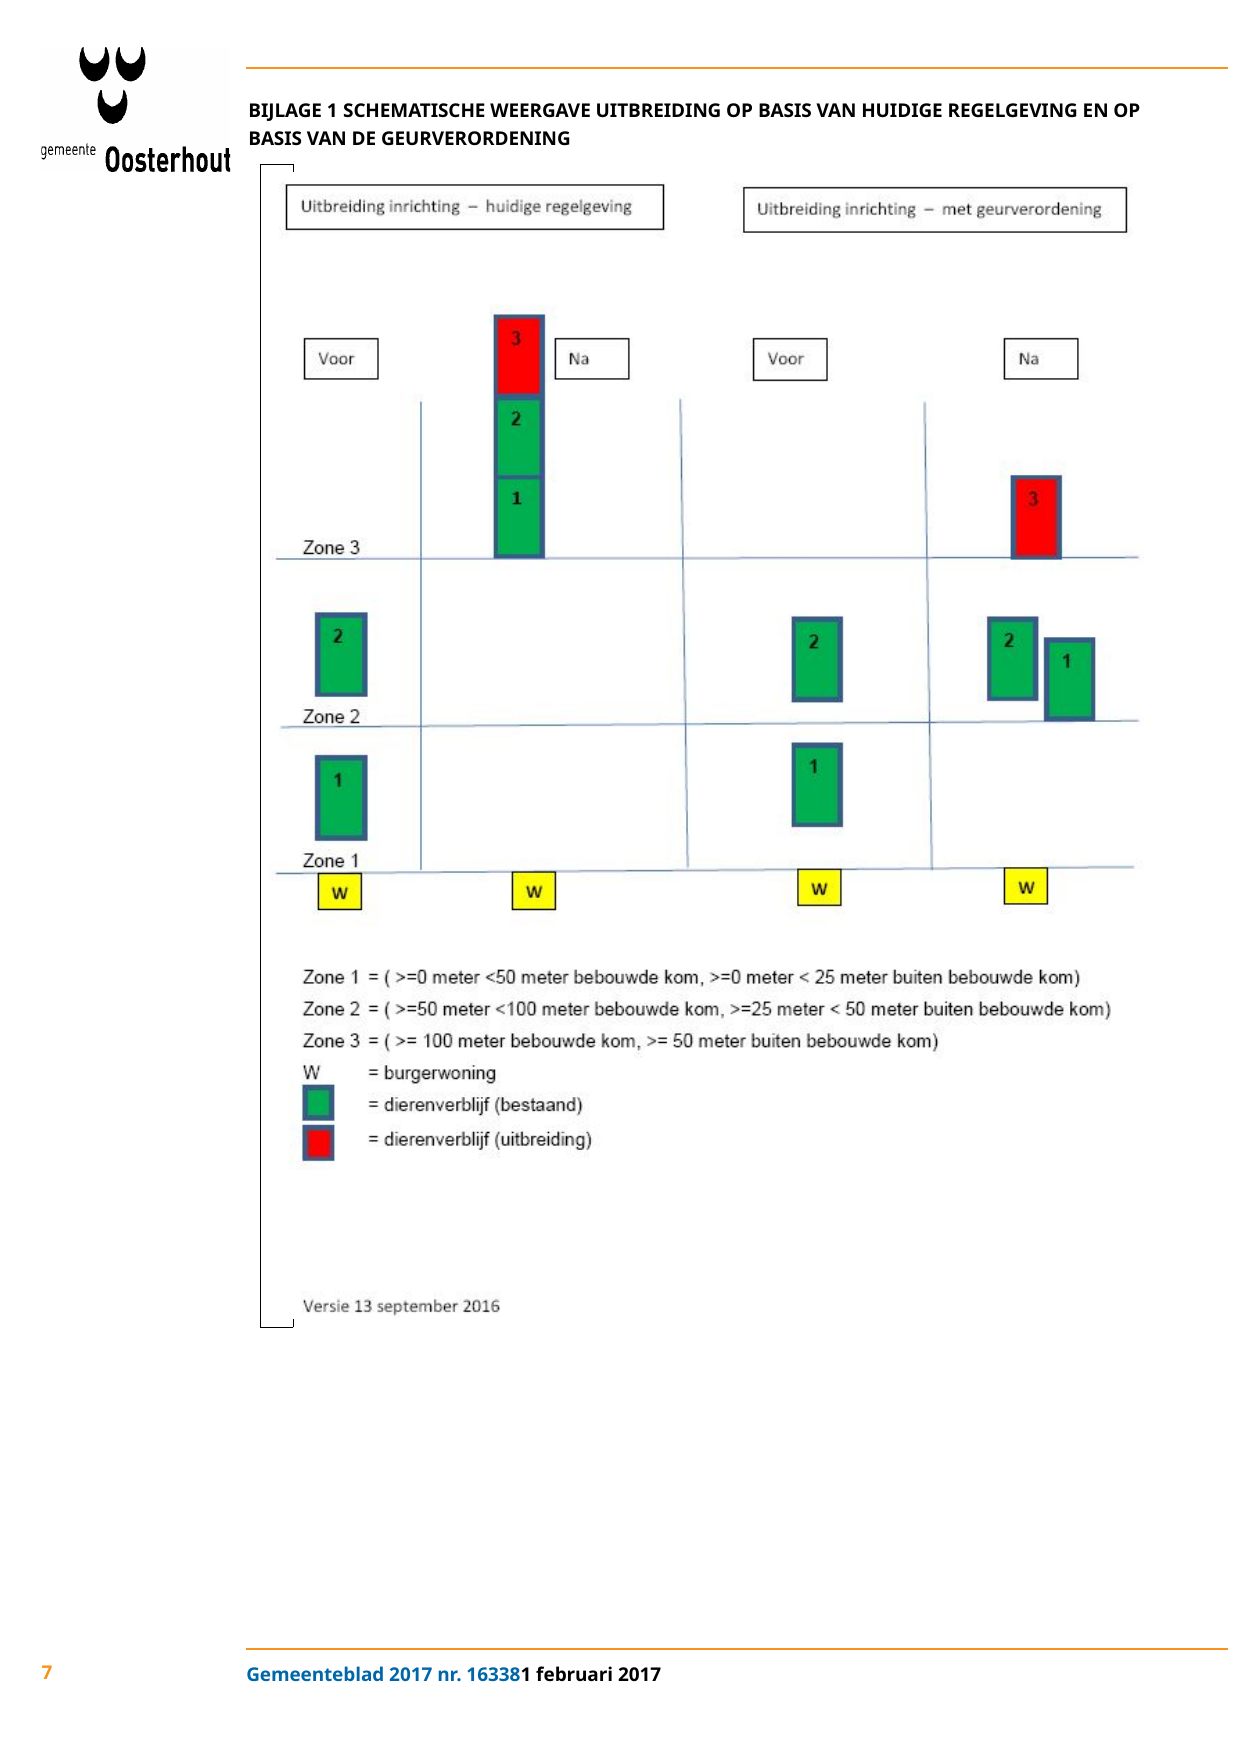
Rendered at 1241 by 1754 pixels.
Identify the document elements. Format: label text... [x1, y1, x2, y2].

picture [41, 47, 231, 172]
picture [268, 172, 1155, 1319]
text BIJLAGE 1 SCHEMATISCHE WEERGAVE UITBREIDING OP BASIS VAN HUIDIGE REGELGEVING EN OP BASIS VAN DE GEURVERORDENING [248, 95, 1152, 152]
